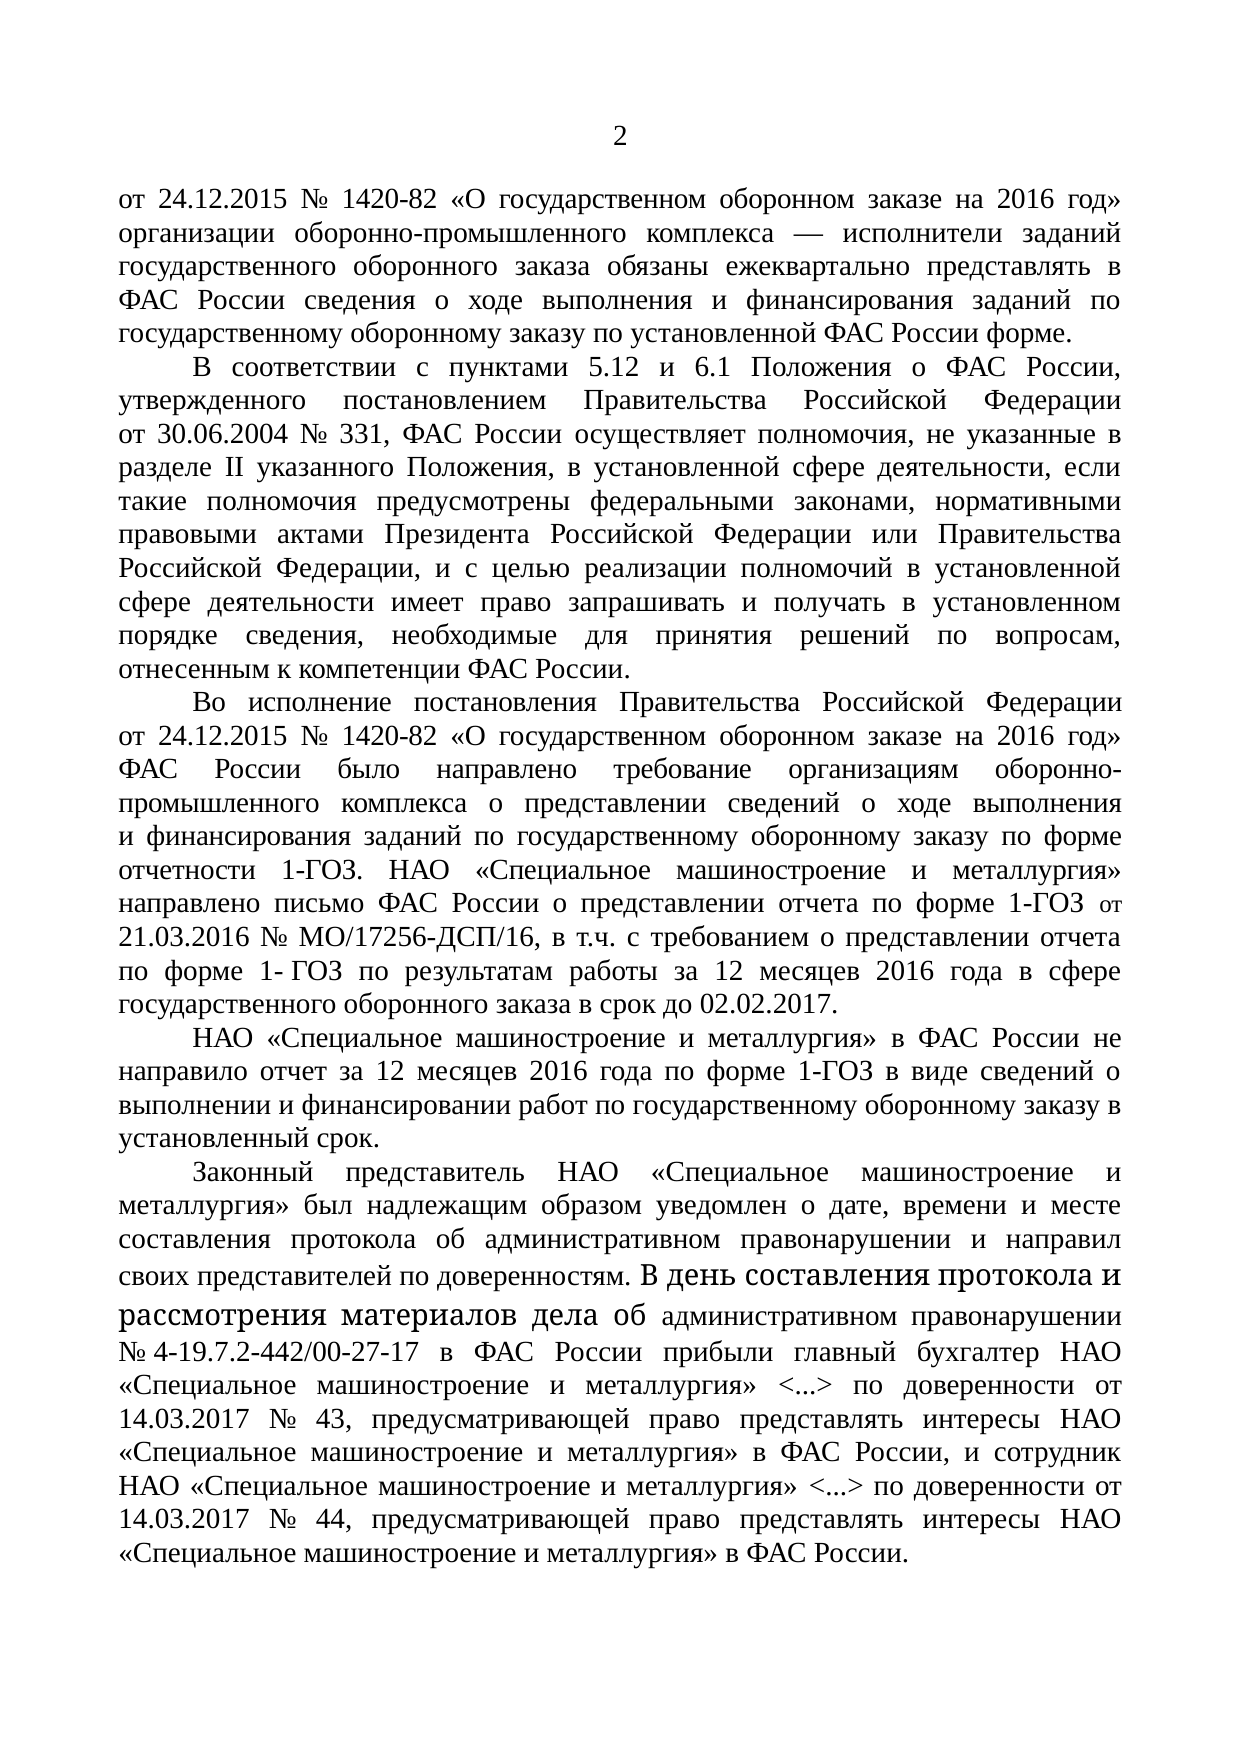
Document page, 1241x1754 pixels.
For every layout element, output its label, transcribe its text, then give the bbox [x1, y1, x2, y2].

text от 24.12.2015 № 1420-82 «О государственном оборонном заказе на 2016 год» организации оборонно-промышленного комплекса — исполнители заданий государственного оборонного заказа обязаны ежеквартально представлять в ФАС России сведения о ходе выполнения и финансирования заданий по государственному оборонному заказу по установленной ФАС России форме. [118, 181, 1122, 349]
text В соответствии с пунктами 5.12 и 6.1 Положения о ФАС России, утвержденного постановлением Правительства Российской Федерации от 30.06.2004 № 331, ФАС России осуществляет полномочия, не указанные в разделе II указанного Положения, в установленной сфере деятельности, если такие полномочия предусмотрены федеральными законами, нормативными правовыми актами Президента Российской Федерации или Правительства Российской Федерации, и с целью реализации полномочий в установленной сфере деятельности имеет право запрашивать и получать в установленном порядке сведения, необходимые для принятия решений по вопросам, отнесенным к компетенции ФАС России. [118, 349, 1122, 684]
text НАО «Специальное машиностроение и металлургия» в ФАС России не направило отчет за 12 месяцев 2016 года по форме 1-ГОЗ в виде сведений о выполнении и финансировании работ по государственному оборонному заказу в установленный срок. [118, 1020, 1122, 1154]
text Законный представитель НАО «Специальное машиностроение и металлургия» был надлежащим образом уведомлен о дате, времени и месте составления протокола об административном правонарушении и направил своих представителей по доверенностям. В день составления протокола и рассмотрения материалов дела об административном правонарушении № 4-19.7.2-442/00-27-17 в ФАС России прибыли главный бухгалтер НАО «Специальное машиностроение и металлургия» <...> по доверенности от 14.03.2017 № 43, предусматривающей право представлять интересы НАО «Специальное машиностроение и металлургия» в ФАС России, и сотрудник НАО «Специальное машиностроение и металлургия» <...> по доверенности от 14.03.2017 № 44, предусматривающей право представлять интересы НАО «Специальное машиностроение и металлургия» в ФАС России. [118, 1154, 1122, 1569]
text Во исполнение постановления Правительства Российской Федерации от 24.12.2015 № 1420-82 «О государственном оборонном заказе на 2016 год» ФАС России было направлено требование организациям оборонно-промышленного комплекса о представлении сведений о ходе выполнения и финансирования заданий по государственному оборонному заказу по форме отчетности 1-ГОЗ. НАО «Специальное машиностроение и металлургия» направлено письмо ФАС России о представлении отчета по форме 1-ГОЗ от 21.03.2016 № МО/17256-ДСП/16, в т.ч. с требованием о представлении отчета по форме 1- ГОЗ по результатам работы за 12 месяцев 2016 года в сфере государственного оборонного заказа в срок до 02.02.2017. [118, 684, 1122, 1020]
